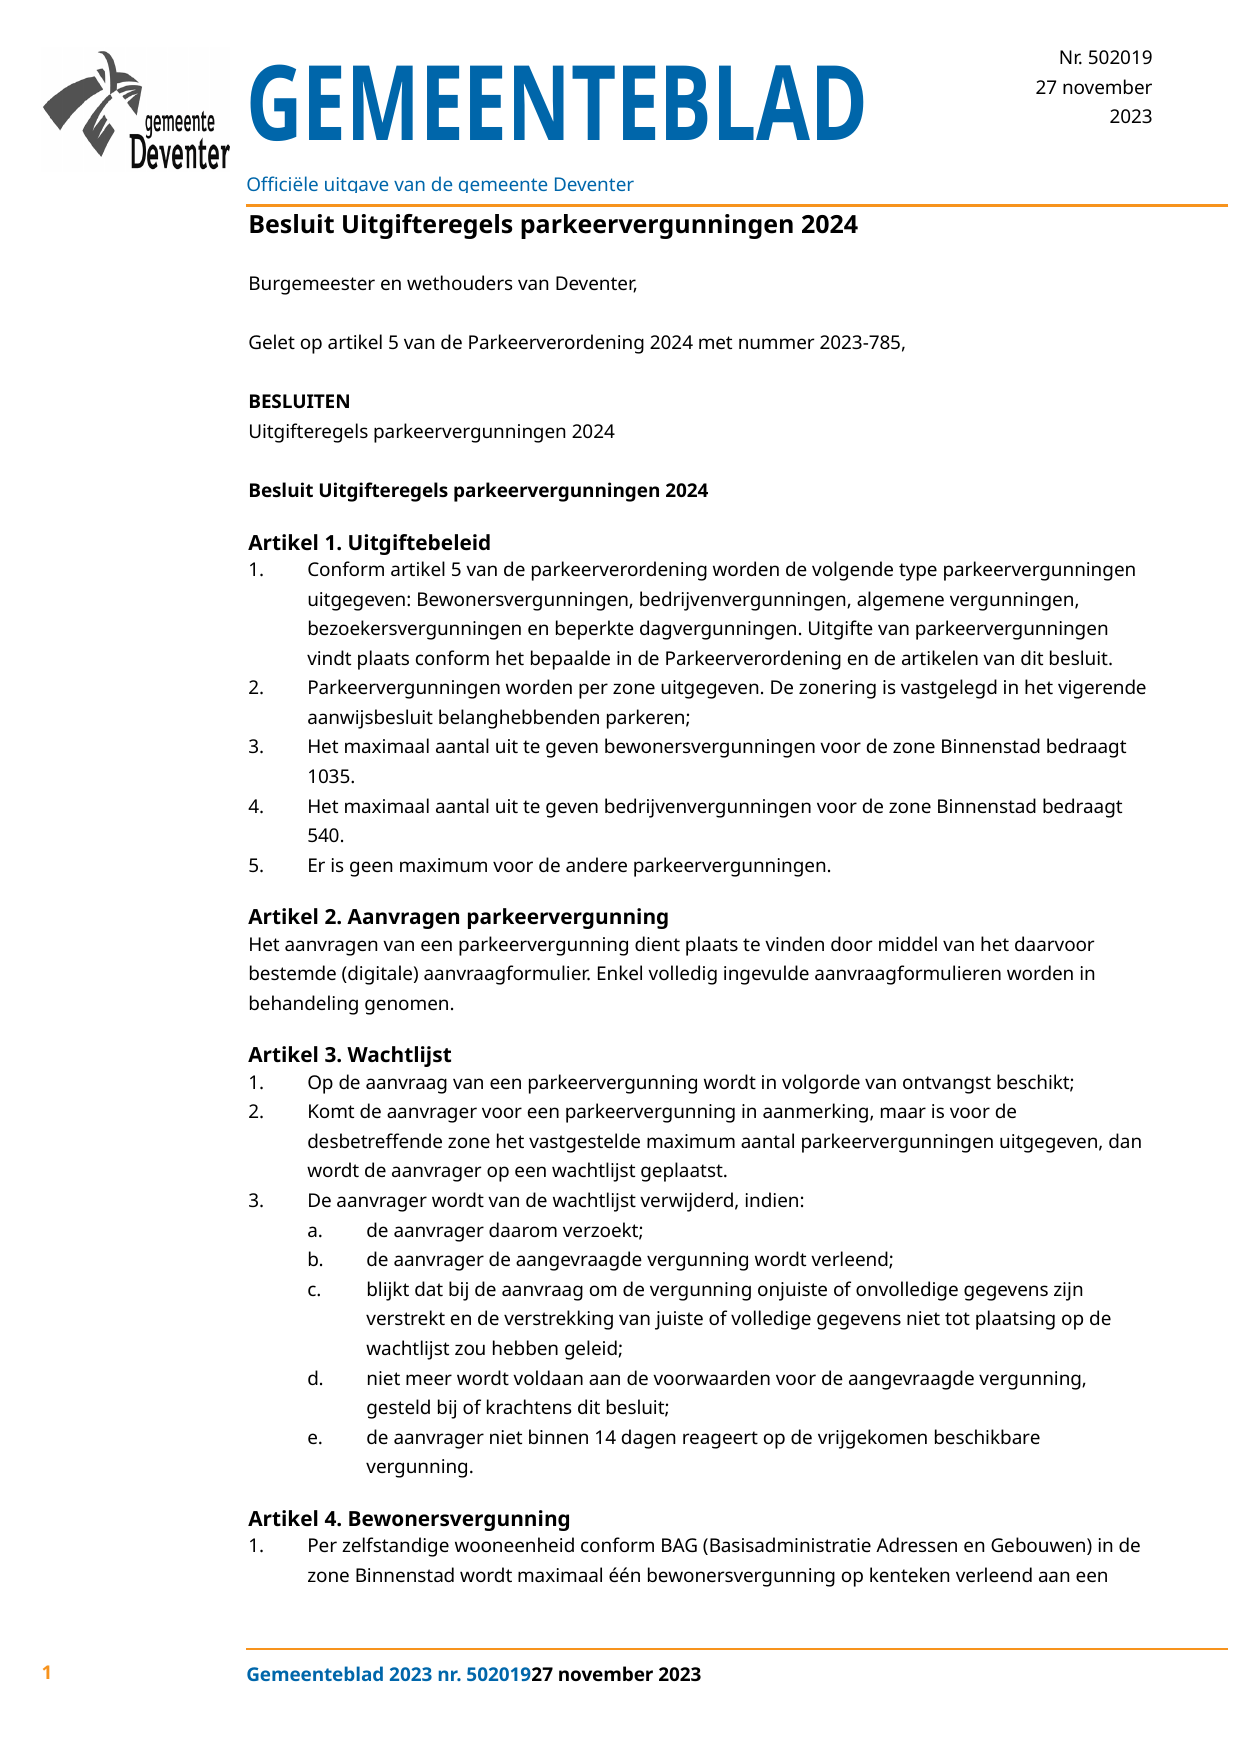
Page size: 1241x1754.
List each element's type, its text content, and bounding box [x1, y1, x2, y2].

list blijkt dat bij de aanvraag om de vergunning onjuiste of onvolledige gegevens zijn verstrekt en de verstrekking van juiste of volledige gegevens niet tot plaatsing op de wachtlijst zou hebben geleid; [307, 1276, 1152, 1361]
list De aanvrager wordt van de wachtlijst verwijderd, indien: [248, 1187, 1152, 1213]
list Per zelfstandige wooneenheid conform BAG (Basisadministratie Adressen en Gebouwen) in de zone Binnenstad wordt maximaal één bewonersvergunning op kenteken verleend aan een [248, 1532, 1152, 1588]
text Artikel 2. Aanvragen parkeervergunning [248, 902, 1152, 931]
text Artikel 3. Wachtlijst [248, 1041, 1152, 1069]
text Artikel 1. Uitgiftebeleid [248, 528, 1152, 556]
text Het aanvragen van een parkeervergunning dient plaats te vinden door middel van het daarvoor bestemde (digitale) aanvraagformulier. Enkel volledig ingevulde aanvraagformulieren worden in behandeling genomen. [248, 931, 1152, 1016]
list Er is geen maximum voor de andere parkeervergunningen. [248, 852, 1152, 878]
text Gelet op artikel 5 van de Parkeerverordening 2024 met nummer 2023-785, [248, 329, 1152, 355]
list de aanvrager niet binnen 14 dagen reageert op de vrijgekomen beschikbare vergunning. [307, 1424, 1152, 1479]
list Het maximaal aantal uit te geven bewonersvergunningen voor de zone Binnenstad bedraagt 1035. [248, 734, 1152, 789]
text Besluit Uitgifteregels parkeervergunningen 2024 [248, 477, 1152, 503]
text Artikel 4. Bewonersvergunning [248, 1504, 1152, 1532]
text Uitgifteregels parkeervergunningen 2024 [248, 418, 1152, 444]
list Het maximaal aantal uit te geven bedrijvenvergunningen voor de zone Binnenstad bedraagt 540. [248, 793, 1152, 848]
picture [41, 47, 231, 172]
text Burgemeester en wethouders van Deventer, [248, 270, 1152, 296]
list Conform artikel 5 van de parkeerverordening worden de volgende type parkeervergunningen uitgegeven: Bewonersvergunningen, bedrijvenvergunningen, algemene vergunningen, bezoekersvergunningen en beperkte dagvergunningen. Uitgifte van parkeervergunningen vindt plaats conform het bepaalde in de Parkeerverordening en de artikelen van dit besluit. [248, 556, 1152, 671]
list de aanvrager de aangevraagde vergunning wordt verleend; [307, 1246, 1152, 1272]
list niet meer wordt voldaan aan de voorwaarden voor de aangevraagde vergunning, gesteld bij of krachtens dit besluit; [307, 1365, 1152, 1420]
list de aanvrager daarom verzoekt; [307, 1217, 1152, 1243]
list Op de aanvraag van een parkeervergunning wordt in volgorde van ontvangst beschikt; [248, 1069, 1152, 1095]
text Besluit Uitgifteregels parkeervergunningen 2024 [248, 207, 1152, 241]
text BESLUITEN [248, 389, 1152, 414]
list Parkeervergunningen worden per zone uitgegeven. De zonering is vastgelegd in het vigerende aanwijsbesluit belanghebbenden parkeren; [248, 674, 1152, 730]
list Komt de aanvrager voor een parkeervergunning in aanmerking, maar is voor de desbetreffende zone het vastgestelde maximum aantal parkeervergunningen uitgegeven, dan wordt de aanvrager op een wachtlijst geplaatst. [248, 1098, 1152, 1183]
